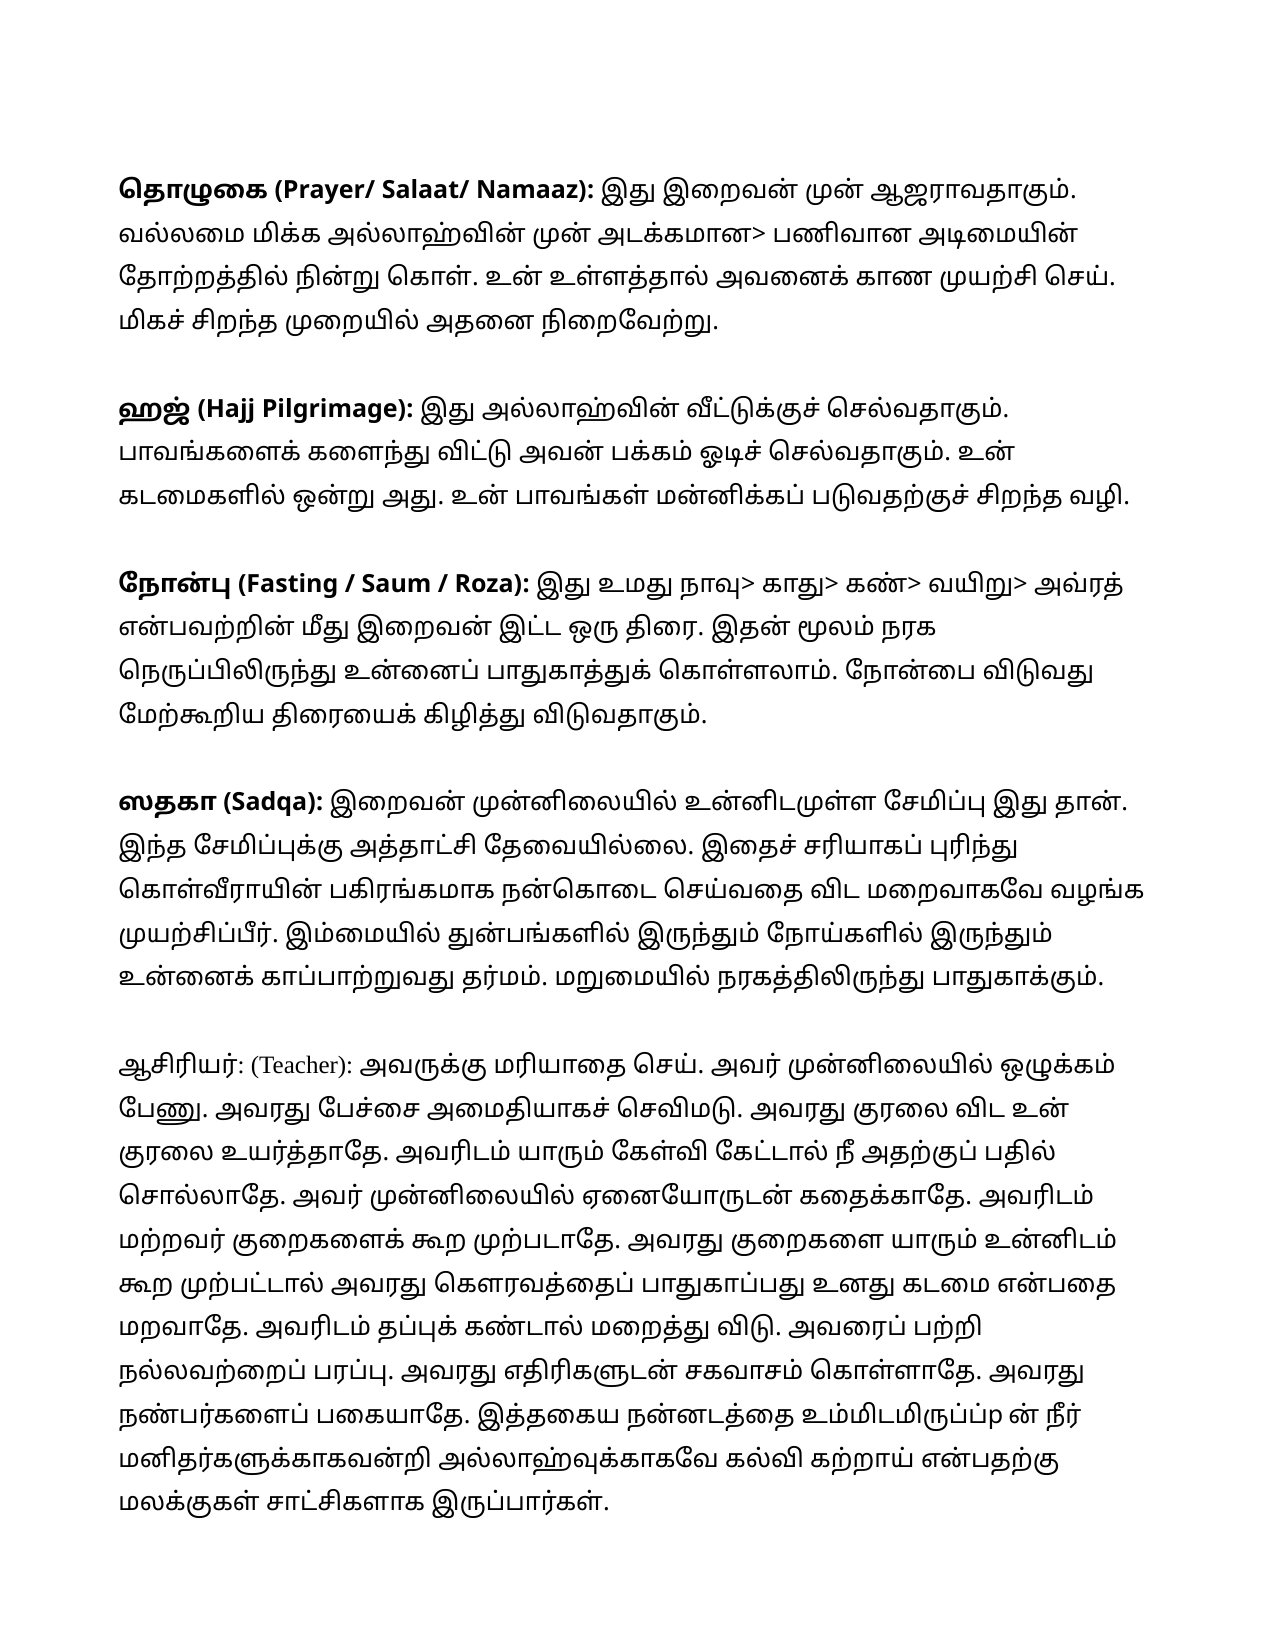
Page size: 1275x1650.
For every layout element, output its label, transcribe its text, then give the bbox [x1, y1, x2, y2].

text ஆசிரியர்: (Teacher): அவருக்கு மரியாதை செய். அவர் முன்னிலையில் ஒழுக்கம் பேணு. அவரது பேச்சை அமைதியாகச் செவிமடு. அவரது குரலை விட உன் குரலை உயர்த்தாதே. அவரிடம் யாரும் கேள்வி கேட்டால் நீ அதற்குப் பதில் சொல்லாதே. அவர் முன்னிலையில் ஏனையோருடன் கதைக்காதே. அவரிடம் மற்றவர் குறைகளைக் கூற முற்படாதே. அவரது குறைகளை யாரும் உன்னிடம் கூற முற்பட்டால் அவரது கௌரவத்தைப் பாதுகாப்பது உனது கடமை என்பதை மறவாதே. அவரிடம் தப்புக் கண்டால் மறைத்து விடு. அவரைப் பற்றி நல்லவற்றைப் பரப்பு. அவரது எதிரிகளுடன் சகவாசம் கொள்ளாதே. அவரது நண்பர்களைப் பகையாதே. இத்தகைய நன்னடத்தை உம்மிடமிருப்ப்pன் நீர் மனிதர்களுக்காகவன்றி அல்லாஹ்வுக்காகவே கல்வி கற்றாய் என்பதற்கு மலக்குகள் சாட்சிகளாக இருப்பார்கள். [118, 1037, 1157, 1518]
text தொழுகை (Prayer/ Salaat/ Namaaz): இது இறைவன் முன் ஆஜராவதாகும். வல்லமை மிக்க அல்லாஹ்வின் முன் அடக்கமான> பணிவான அடிமையின் தோற்றத்தில் நின்று கொள். உன் உள்ளத்தால் அவனைக் காண முயற்சி செய். மிகச் சிறந்த முறையில் அதனை நிறைவேற்று. ஹஜ் (Hajj Pilgrimage): இது அல்லாஹ்வின் வீட்டுக்குச் செல்வதாகும். பாவங்களைக் களைந்து விட்டு அவன் பக்கம் ஓடிச் செல்வதாகும். உன் கடமைகளில் ஒன்று அது. உன் பாவங்கள் மன்னிக்கப் படுவதற்குச் சிறந்த வழி. நோன்பு (Fasting / Saum / Roza): இது உமது நாவு> காது> கண்> வயிறு> அவ்ரத் என்பவற்றின் மீது இறைவன் இட்ட ஒரு திரை. இதன் மூலம் நரக நெருப்பிலிருந்து உன்னைப் பாதுகாத்துக் கொள்ளலாம். நோன்பை விடுவது மேற்கூறிய திரையைக் கிழித்து விடுவதாகும். ஸதகா (Sadqa): இறைவன் முன்னிலையில் உன்னிடமுள்ள சேமிப்பு இது தான். இந்த சேமிப்புக்கு அத்தாட்சி தேவையில்லை. இதைச் சரியாகப் புரிந்து கொள்வீராயின் பகிரங்கமாக நன்கொடை செய்வதை விட மறைவாகவே வழங்க முயற்சிப்பீர். இம்மையில் துன்பங்களில் இருந்தும் நோய்களில் இருந்தும் உன்னைக் காப்பாற்றுவது தர்மம். மறுமையில் நரகத்திலிருந்து பாதுகாக்கும். [118, 118, 1157, 993]
